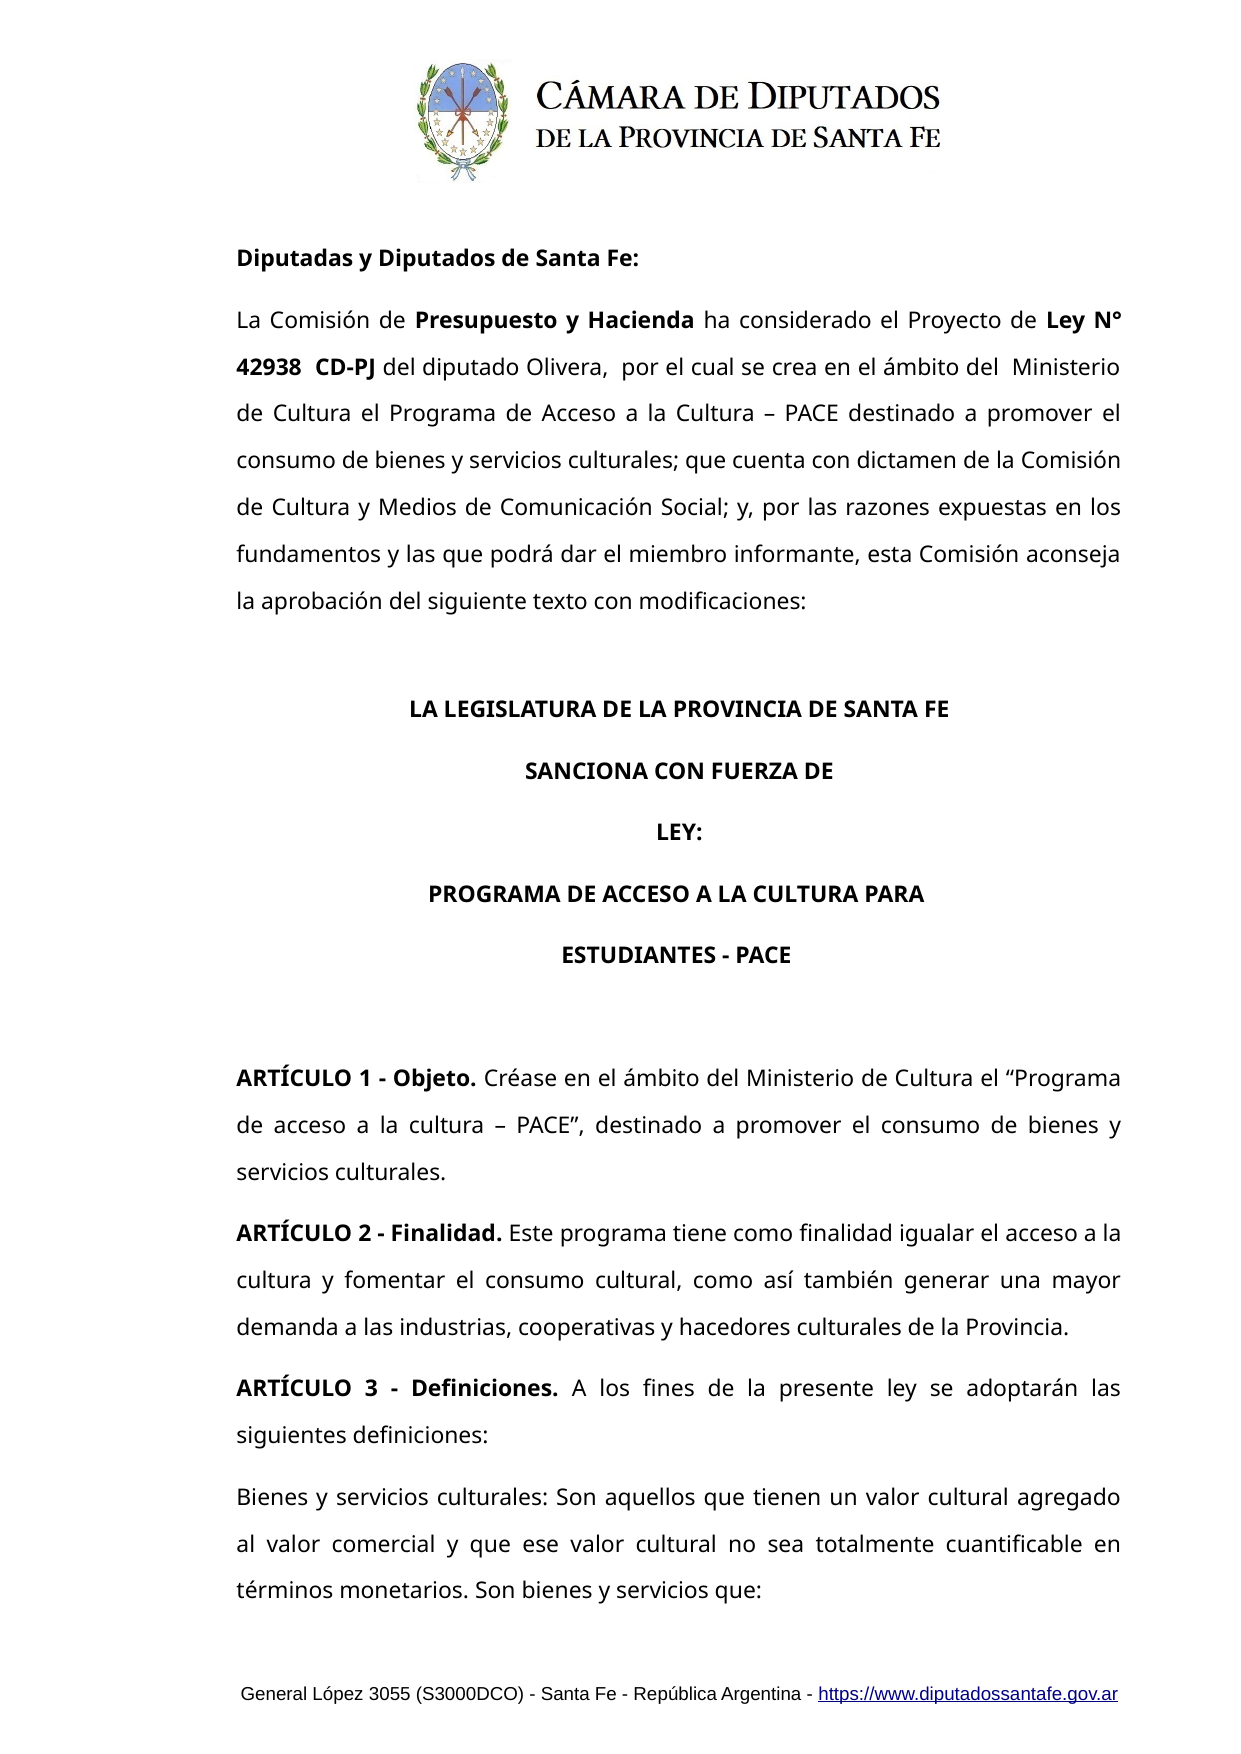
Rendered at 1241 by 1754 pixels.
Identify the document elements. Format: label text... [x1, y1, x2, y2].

text Bienes y servicios culturales: Son aquellos que tienen un valor cultural agregado al valor comercial y que ese valor cultural no sea totalmente cuantificable en términos monetarios. Son bienes y servicios que: [236, 1481, 1122, 1606]
text ARTÍCULO 1 - Objeto. Créase en el ámbito del Ministerio de Cultura el “Programa de acceso a la cultura – PACE”, destinado a promover el consumo de bienes y servicios culturales. [236, 1062, 1122, 1187]
text PROGRAMA DE ACCESO A LA CULTURA PARA [236, 878, 1122, 909]
picture [413, 59, 945, 183]
text SANCIONA CON FUERZA DE [236, 755, 1122, 786]
text LA LEGISLATURA DE LA PROVINCIA DE SANTA FE [236, 646, 1122, 724]
text ARTÍCULO 3 - Definiciones. A los fines de la presente ley se adoptarán las siguientes definiciones: [236, 1372, 1122, 1451]
text ESTUDIANTES - PACE [236, 939, 1122, 970]
text Diputadas y Diputados de Santa Fe: [236, 242, 1122, 273]
text ARTÍCULO 2 - Finalidad. Este programa tiene como finalidad igualar el acceso a la cultura y fomentar el consumo cultural, como así también generar una mayor demanda a las industrias, cooperativas y hacedores culturales de la Provincia. [236, 1217, 1122, 1342]
text La Comisión de Presupuesto y Hacienda ha considerado el Proyecto de Ley N° 42938 CD-PJ del diputado Olivera, por el cual se crea en el ámbito del Ministerio de Cultura el Programa de Acceso a la Cultura – PACE destinado a promover el consumo de bienes y servicios culturales; que cuenta con dictamen de la Comisión de Cultura y Medios de Comunicación Social; y, por las razones expuestas en los fundamentos y las que podrá dar el miembro informante, esta Comisión aconseja la aprobación del siguiente texto con modificaciones: [236, 304, 1122, 616]
text LEY: [236, 816, 1122, 847]
